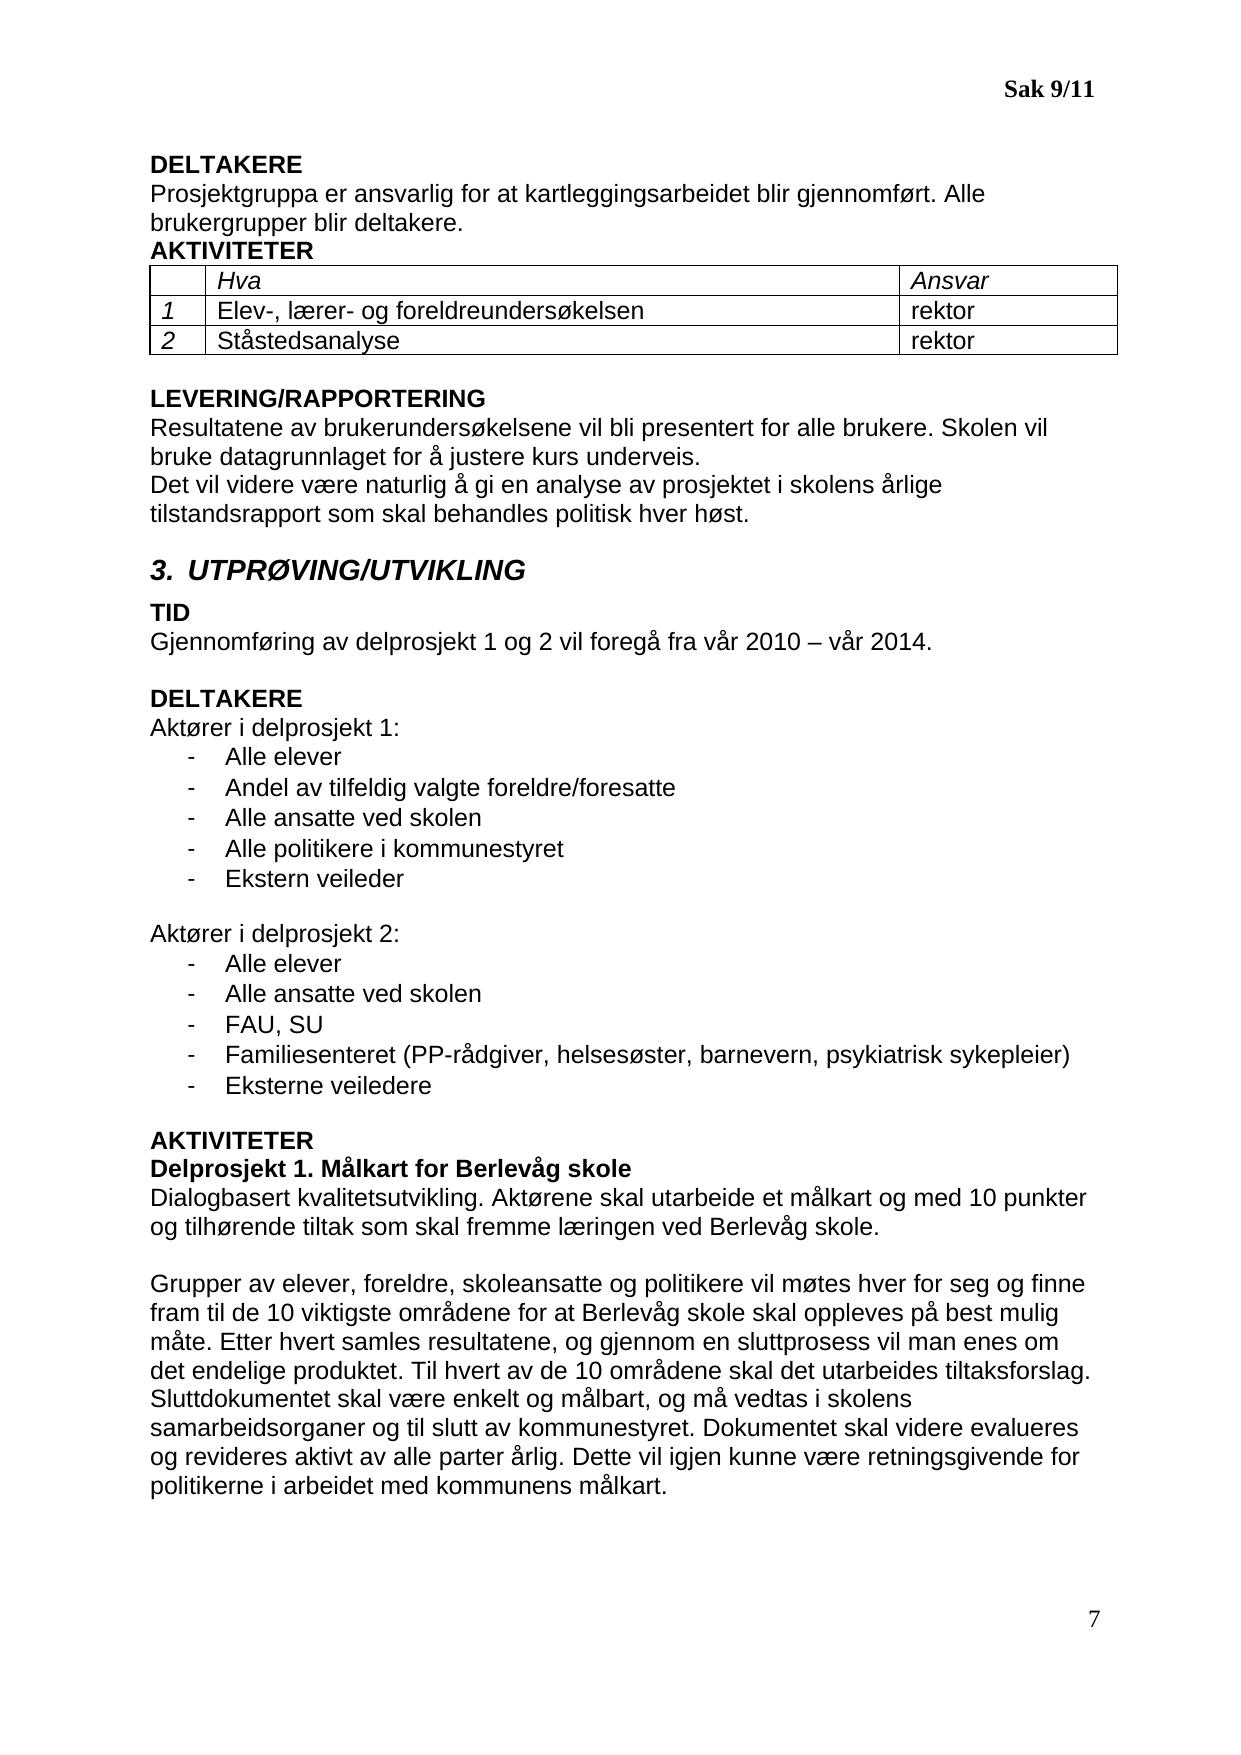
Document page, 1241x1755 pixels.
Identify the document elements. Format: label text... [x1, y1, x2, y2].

text Resultatene av brukerundersøkelsene vil bli presentert for alle brukere. Skolen vil bruke datagrunnlaget for å justere kurs underveis. [150, 413, 1100, 470]
text Aktører i delprosjekt 1: [150, 713, 1100, 741]
list Alle ansatte ved skolen [187, 978, 1100, 1009]
text Gjennomføring av delprosjekt 1 og 2 vil foregå fra vår 2010 – vår 2014. [150, 626, 1100, 655]
table_header [151, 266, 205, 295]
list Alle ansatte ved skolen [187, 802, 1100, 833]
list Alle politikere i kommunestyret [187, 833, 1100, 863]
text AKTIVITETER [150, 236, 1100, 265]
text Det vil videre være naturlig å gi en analyse av prosjektet i skolens årlige tilstandsrapport som skal behandles politisk hver høst. [150, 470, 1100, 528]
text DELTAKERE [150, 150, 1100, 179]
list Alle elever [187, 948, 1100, 978]
table_header Hva [206, 266, 899, 295]
text TID [150, 598, 1100, 626]
list FAU, SU [187, 1009, 1100, 1039]
text Grupper av elever, foreldre, skoleansatte og politikere vil møtes hver for seg og finne fram til de 10 viktigste områdene for at Berlevåg skole skal oppleves på best mulig måte. Etter hvert samles resultatene, og gjennom en sluttprosess vil man enes om det endelige produktet. Til hvert av de 10 områdene skal det utarbeides tiltaksforslag. Sluttdokumentet skal være enkelt og målbart, og må vedtas i skolens samarbeidsorganer og til slutt av kommunestyret. Dokumentet skal videre evalueres og revideres aktivt av alle parter årlig. Dette vil igjen kunne være retningsgivende for politikerne i arbeidet med kommunens målkart. [150, 1269, 1100, 1499]
table_cell 2 [151, 326, 205, 354]
text LEVERING/RAPPORTERING [150, 384, 1100, 413]
list Ekstern veileder [187, 863, 1100, 894]
table_cell rektor [900, 326, 1117, 354]
list UTPRØVING/UTVIKLING [150, 553, 1100, 586]
table_cell 1 [151, 296, 205, 324]
table_cell Ståstedsanalyse [206, 326, 899, 354]
text AKTIVITETER [150, 1126, 1100, 1154]
text DELTAKERE [150, 684, 1100, 713]
list Alle elever [187, 741, 1100, 772]
table_header Ansvar [900, 266, 1117, 295]
text Dialogbasert kvalitetsutvikling. Aktørene skal utarbeide et målkart og med 10 punkter og tilhørende tiltak som skal fremme læringen ved Berlevåg skole. [150, 1183, 1100, 1241]
list Eksterne veiledere [187, 1070, 1100, 1100]
text Prosjektgruppa er ansvarlig for at kartleggingsarbeidet blir gjennomført. Alle brukergrupper blir deltakere. [150, 179, 1100, 236]
text Delprosjekt 1. Målkart for Berlevåg skole [150, 1154, 1100, 1183]
table_cell Elev-, lærer- og foreldreundersøkelsen [206, 296, 899, 324]
list Familiesenteret (PP-rådgiver, helsesøster, barnevern, psykiatrisk sykepleier) [187, 1039, 1100, 1070]
table_cell rektor [900, 296, 1117, 324]
text Aktører i delprosjekt 2: [150, 919, 1100, 948]
list Andel av tilfeldig valgte foreldre/foresatte [187, 772, 1100, 802]
